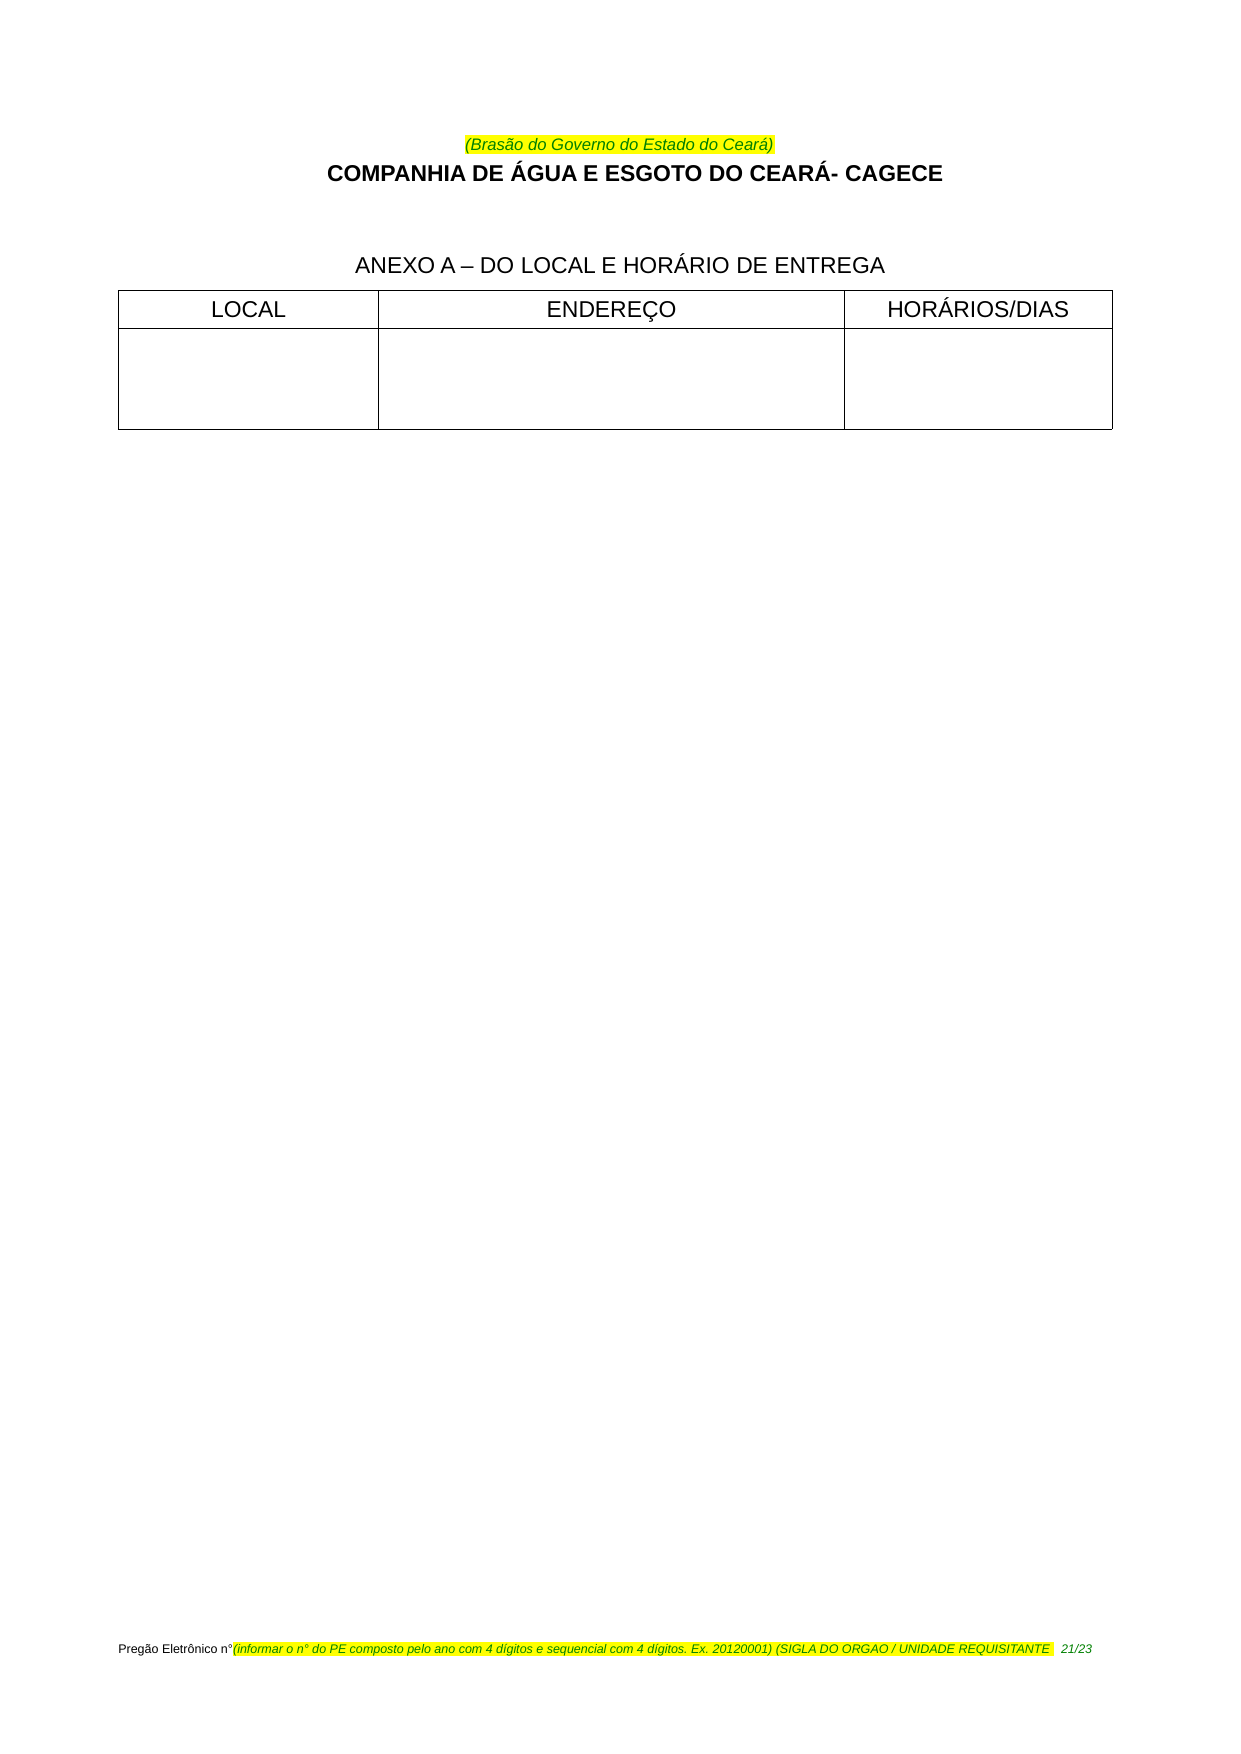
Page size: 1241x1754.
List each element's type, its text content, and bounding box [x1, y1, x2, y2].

table_cell [379, 329, 844, 429]
table_header ENDEREÇO [379, 291, 844, 328]
text ANEXO A – DO LOCAL E HORÁRIO DE ENTREGA [118, 252, 1122, 278]
table_cell [845, 329, 1112, 429]
table_header LOCAL [119, 291, 378, 328]
table_header HORÁRIOS/DIAS [845, 291, 1112, 328]
table_cell [119, 329, 378, 429]
